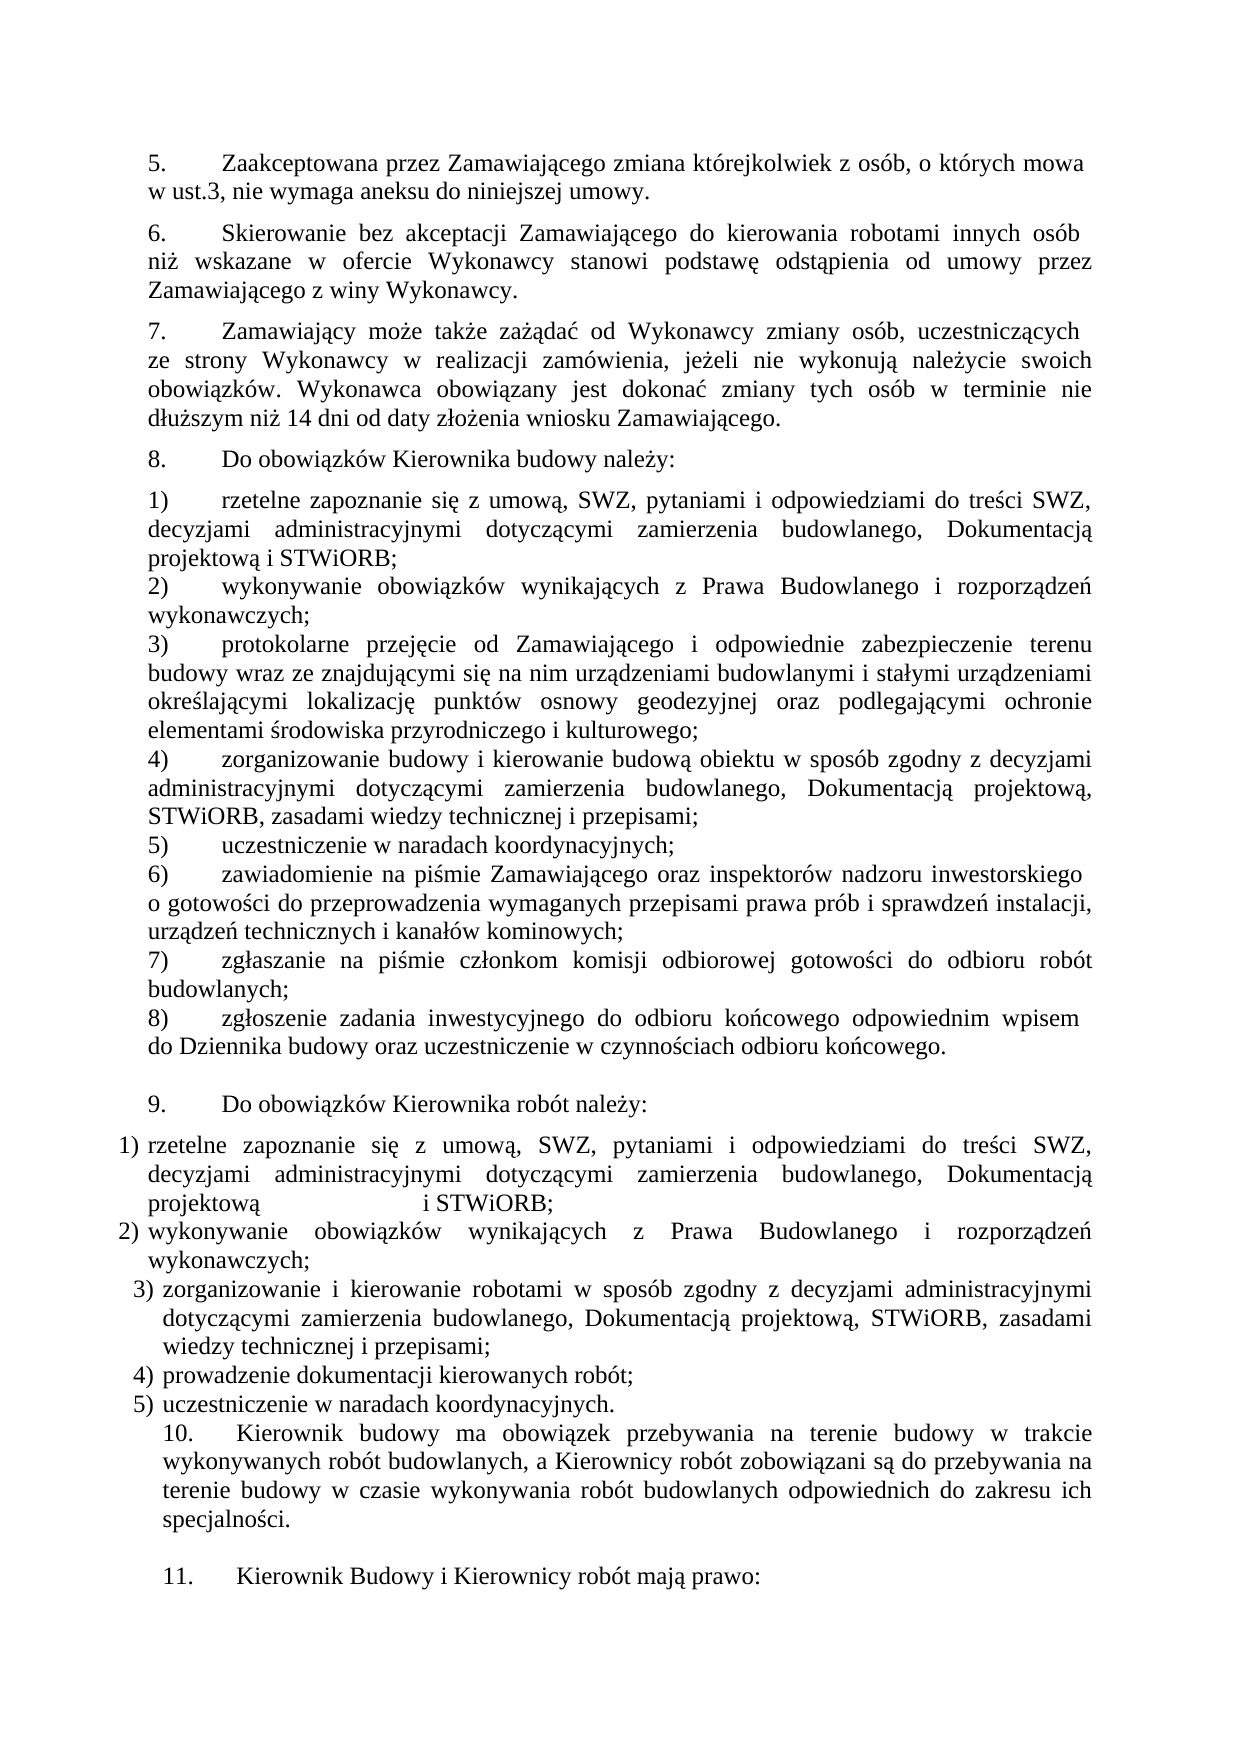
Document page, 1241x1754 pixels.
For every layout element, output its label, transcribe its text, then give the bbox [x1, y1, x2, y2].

list wykonywanie obowiązków wynikających z Prawa Budowlanego i rozporządzeń wykonawczych; [148, 571, 1093, 629]
list zgłaszanie na piśmie członkom komisji odbiorowej gotowości do odbioru robót budowlanych; [148, 945, 1093, 1003]
list Do obowiązków Kierownika budowy należy: [148, 444, 1093, 473]
list rzetelne zapoznanie się z umową, SWZ, pytaniami i odpowiedziami do treści SWZ, decyzjami administracyjnymi dotyczącymi zamierzenia budowlanego, Dokumentacją projektową i STWiORB; [118, 1130, 1093, 1216]
list zawiadomienie na piśmie Zamawiającego oraz inspektorów nadzoru inwestorskiego o gotowości do przeprowadzenia wymaganych przepisami prawa prób i sprawdzeń instalacji, urządzeń technicznych i kanałów kominowych; [148, 859, 1093, 945]
list zgłoszenie zadania inwestycyjnego do odbioru końcowego odpowiednim wpisem do Dziennika budowy oraz uczestniczenie w czynnościach odbioru końcowego. [148, 1003, 1093, 1060]
list protokolarne przejęcie od Zamawiającego i odpowiednie zabezpieczenie terenu budowy wraz ze znajdującymi się na nim urządzeniami budowlanymi i stałymi urządzeniami określającymi lokalizację punktów osnowy geodezyjnej oraz podlegającymi ochronie elementami środowiska przyrodniczego i kulturowego; [148, 629, 1093, 744]
list Do obowiązków Kierownika robót należy: [148, 1089, 1093, 1118]
list Zamawiający może także zażądać od Wykonawcy zmiany osób, uczestniczących ze strony Wykonawcy w realizacji zamówienia, jeżeli nie wykonują należycie swoich obowiązków. Wykonawca obowiązany jest dokonać zmiany tych osób w terminie nie dłuższym niż 14 dni od daty złożenia wniosku Zamawiającego. [148, 316, 1093, 431]
list zorganizowanie i kierowanie robotami w sposób zgodny z decyzjami administracyjnymi dotyczącymi zamierzenia budowlanego, Dokumentacją projektową, STWiORB, zasadami wiedzy technicznej i przepisami; [133, 1274, 1093, 1360]
list prowadzenie dokumentacji kierowanych robót; [133, 1360, 1093, 1389]
list uczestniczenie w naradach koordynacyjnych; [148, 830, 1093, 859]
list Kierownik budowy ma obowiązek przebywania na terenie budowy w trakcie wykonywanych robót budowlanych, a Kierownicy robót zobowiązani są do przebywania na terenie budowy w czasie wykonywania robót budowlanych odpowiednich do zakresu ich specjalności. [162, 1418, 1093, 1533]
list Skierowanie bez akceptacji Zamawiającego do kierowania robotami innych osób niż wskazane w ofercie Wykonawcy stanowi podstawę odstąpienia od umowy przez Zamawiającego z winy Wykonawcy. [148, 218, 1093, 304]
list rzetelne zapoznanie się z umową, SWZ, pytaniami i odpowiedziami do treści SWZ, decyzjami administracyjnymi dotyczącymi zamierzenia budowlanego, Dokumentacją projektową i STWiORB; [148, 485, 1093, 571]
list zorganizowanie budowy i kierowanie budową obiektu w sposób zgodny z decyzjami administracyjnymi dotyczącymi zamierzenia budowlanego, Dokumentacją projektową, STWiORB, zasadami wiedzy technicznej i przepisami; [148, 744, 1093, 830]
list Kierownik Budowy i Kierownicy robót mają prawo: [162, 1561, 1093, 1590]
list uczestniczenie w naradach koordynacyjnych. [133, 1389, 1093, 1418]
list wykonywanie obowiązków wynikających z Prawa Budowlanego i rozporządzeń wykonawczych; [118, 1216, 1093, 1274]
list Zaakceptowana przez Zamawiającego zmiana którejkolwiek z osób, o których mowa w ust.3, nie wymaga aneksu do niniejszej umowy. [148, 148, 1093, 205]
